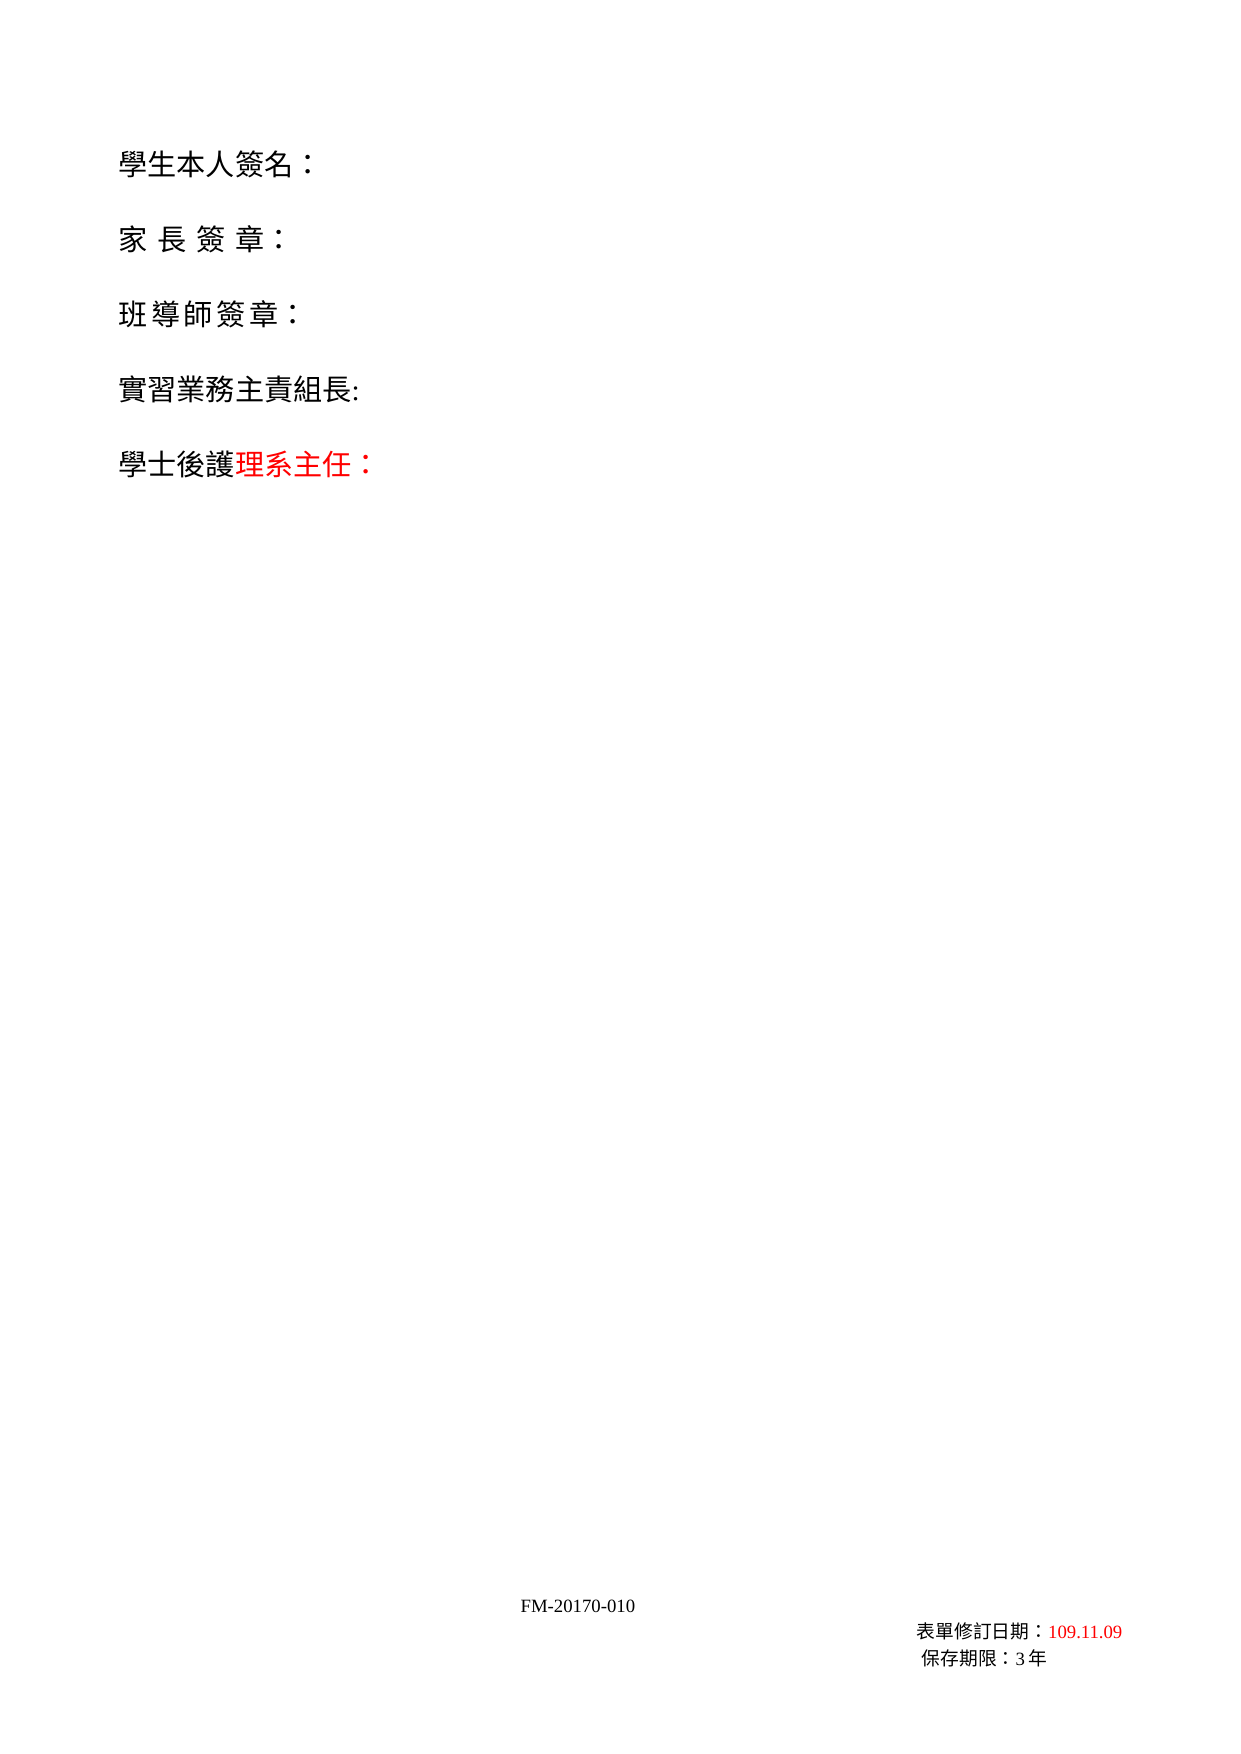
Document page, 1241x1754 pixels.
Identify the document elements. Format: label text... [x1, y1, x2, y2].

text 學生本人簽名： [118, 125, 1122, 200]
text 家長簽章： [118, 200, 1122, 275]
text 實習業務主責組長: [118, 350, 1122, 425]
text 學士後護理系主任： [118, 425, 1122, 500]
text 班導師簽章： [118, 275, 1122, 350]
